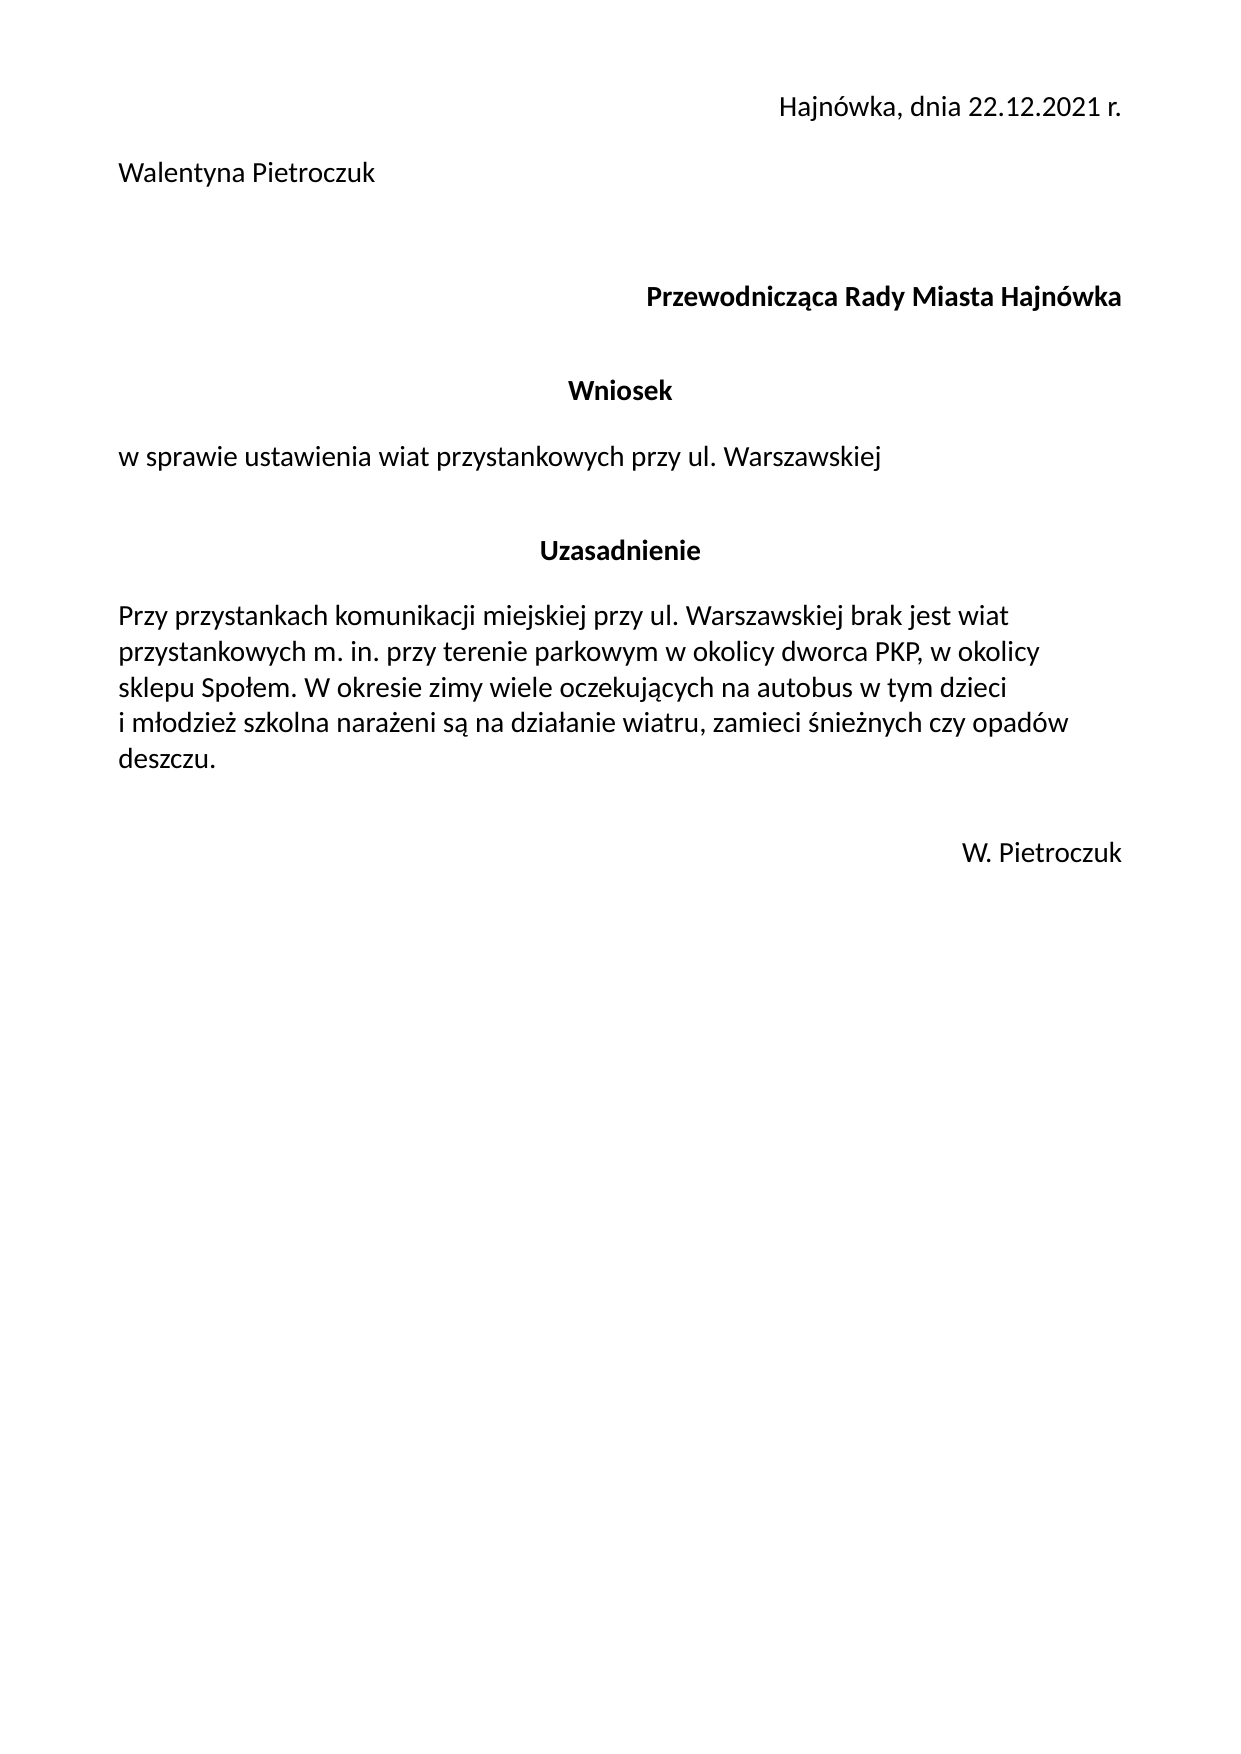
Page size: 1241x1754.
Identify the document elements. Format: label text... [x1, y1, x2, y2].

text w sprawie ustawienia wiat przystankowych przy ul. Warszawskiej [118, 438, 1122, 473]
text Wniosek [118, 372, 1122, 408]
text Hajnówka, dnia 22.12.2021 r. [118, 88, 1122, 124]
text Uzasadnienie [118, 532, 1122, 568]
text Przy przystankach komunikacji miejskiej przy ul. Warszawskiej brak jest wiat przystankowych m. in. przy terenie parkowym w okolicy dworca PKP, w okolicy sklepu Społem. W okresie zimy wiele oczekujących na autobus w tym dzieci i młodzież szkolna narażeni są na działanie wiatru, zamieci śnieżnych czy opadów deszczu. [118, 597, 1122, 776]
text W. Pietroczuk [118, 834, 1122, 870]
text Przewodnicząca Rady Miasta Hajnówka [118, 278, 1122, 313]
text Walentyna Pietroczuk [118, 154, 1122, 189]
